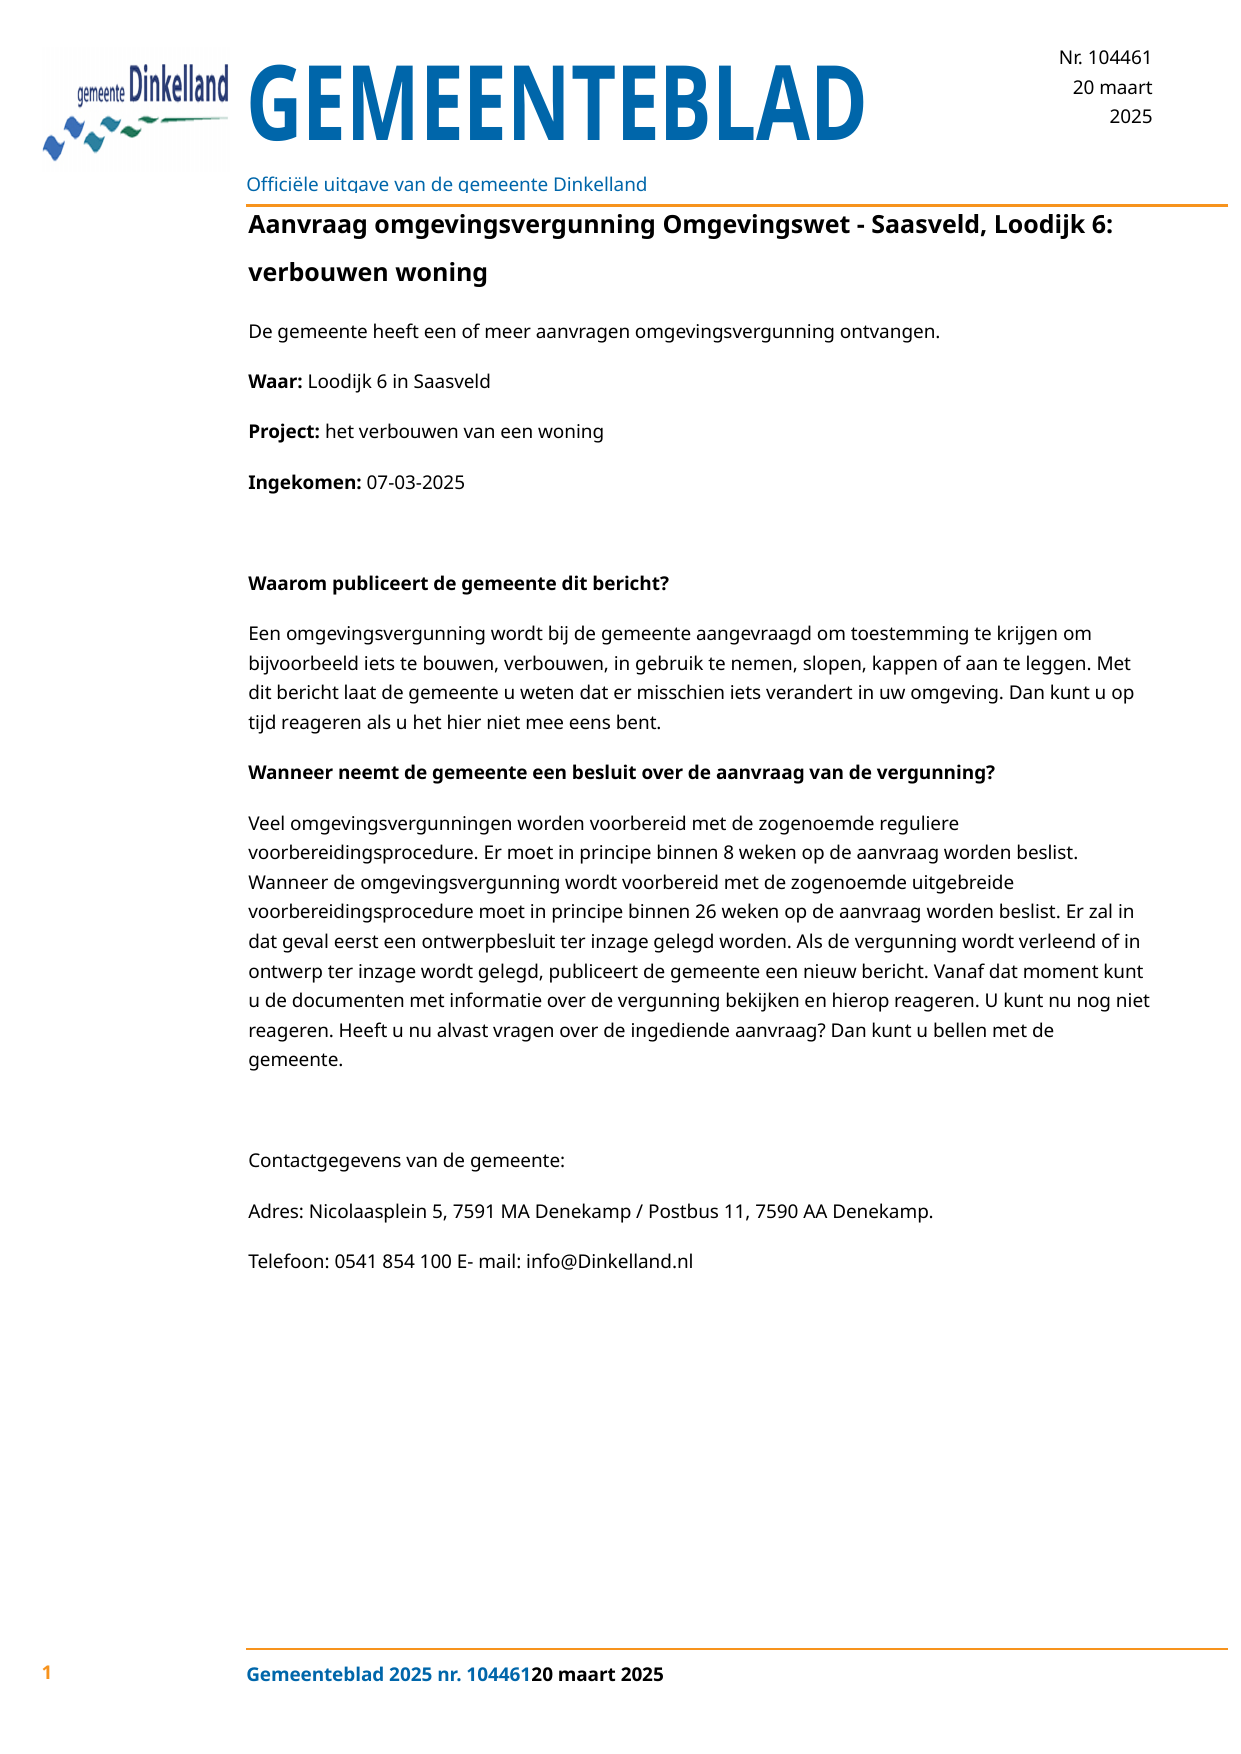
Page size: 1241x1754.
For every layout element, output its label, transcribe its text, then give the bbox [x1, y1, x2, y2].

text De gemeente heeft een of meer aanvragen omgevingsvergunning ontvangen. [248, 318, 1152, 344]
text Een omgevingsvergunning wordt bij de gemeente aangevraagd om toestemming te krijgen om bijvoorbeeld iets te bouwen, verbouwen, in gebruik te nemen, slopen, kappen of aan te leggen. Met dit bericht laat de gemeente u weten dat er misschien iets verandert in uw omgeving. Dan kunt u op tijd reageren als u het hier niet mee eens bent. [248, 620, 1152, 735]
picture [41, 47, 231, 172]
text Veel omgevingsvergunningen worden voorbereid met de zogenoemde reguliere voorbereidingsprocedure. Er moet in principe binnen 8 weken op de aanvraag worden beslist. Wanneer de omgevingsvergunning wordt voorbereid met de zogenoemde uitgebreide voorbereidingsprocedure moet in principe binnen 26 weken op de aanvraag worden beslist. Er zal in dat geval eerst een ontwerpbesluit ter inzage gelegd worden. Als de vergunning wordt verleend of in ontwerp ter inzage wordt gelegd, publiceert de gemeente een nieuw bericht. Vanaf dat moment kunt u de documenten met informatie over de vergunning bekijken en hierop reageren. U kunt nu nog niet reageren. Heeft u nu alvast vragen over de ingediende aanvraag? Dan kunt u bellen met de gemeente. [248, 810, 1152, 1072]
text Wanneer neemt de gemeente een besluit over de aanvraag van de vergunning? [248, 759, 1152, 785]
text Telefoon: 0541 854 100 E- mail: info@Dinkelland.nl [248, 1248, 1152, 1274]
text Adres: Nicolaasplein 5, 7591 MA Denekamp / Postbus 11, 7590 AA Denekamp. [248, 1198, 1152, 1224]
text Aanvraag omgevingsvergunning Omgevingswet - Saasveld, Loodijk 6: verbouwen woning [248, 207, 1152, 288]
text Waar: Loodijk 6 in Saasveld [248, 368, 1152, 394]
text Waarom publiceert de gemeente dit bericht? [248, 570, 1152, 596]
text Project: het verbouwen van een woning [248, 419, 1152, 444]
text Contactgegevens van de gemeente: [248, 1147, 1152, 1173]
text Ingekomen: 07-03-2025 [248, 469, 1152, 495]
